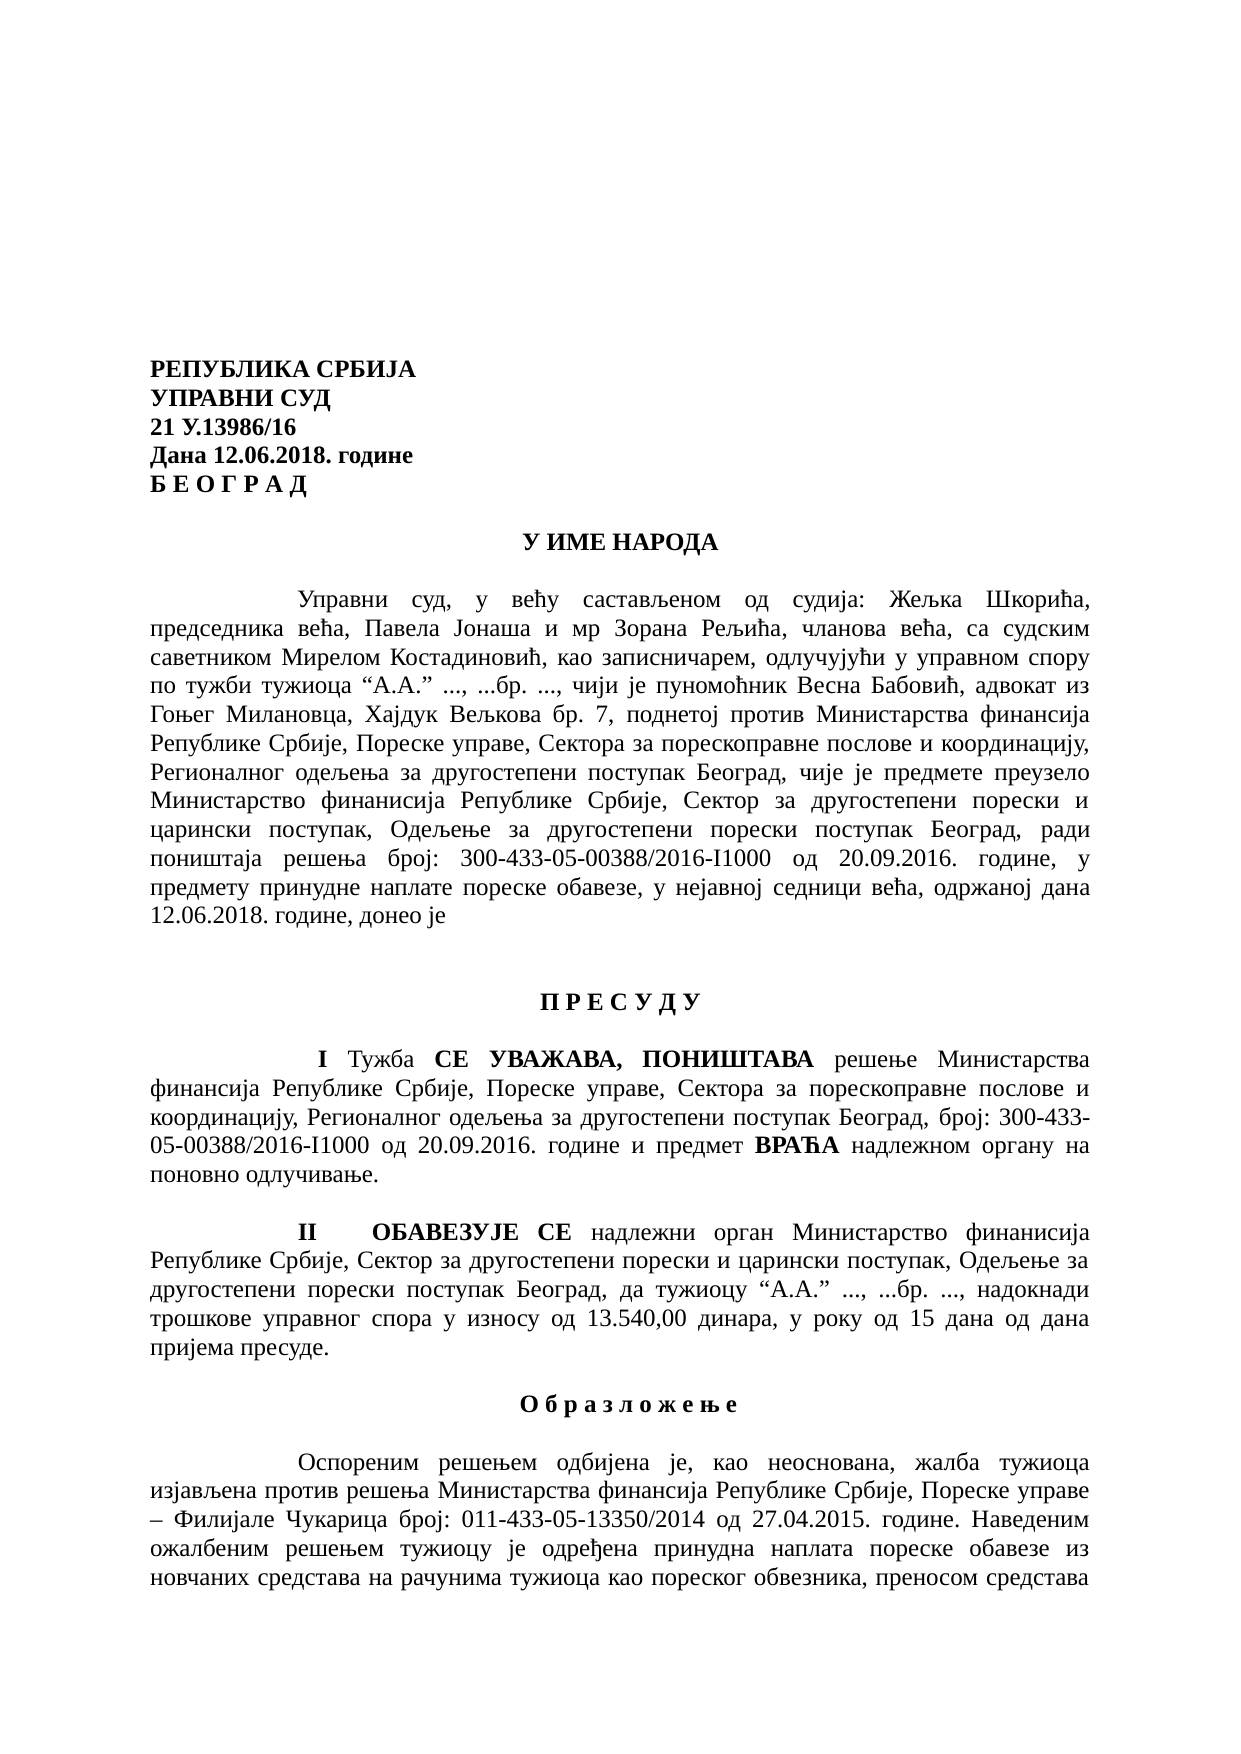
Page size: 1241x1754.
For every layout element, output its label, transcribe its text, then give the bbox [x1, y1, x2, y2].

text П Р Е С У Д У [150, 987, 1090, 1015]
text УПРАВНИ СУД [150, 383, 1090, 412]
text Б Е О Г Р А Д [150, 469, 1090, 498]
text У ИМЕ НАРОДА [150, 527, 1090, 555]
text I Тужба СЕ УВАЖАВА, ПОНИШТАВА решење Министарства финансија Републике Србије, Пореске управе, Сектора за порескоправне послове и координацију, Регионалног одељења за другостепени поступак Београд, број: 300-433-05-00388/2016-I1000 од 20.09.2016. године и предмет ВРАЋА надлежном органу на поновно одлучивање. [150, 1044, 1090, 1188]
text Управни суд, у већу састављеном од судија: Жељка Шкорића, председника већа, Павела Јонаша и мр Зорана Рељића, чланова већа, са судским саветником Мирелом Костадиновић, као записничарем, одлучујући у управном спору по тужби тужиоца “А.А.” ..., ...бр. ..., чији је пуномоћник Весна Бабовић, адвокат из Гоњег Милановца, Хајдук Вељкова бр. 7, поднетој против Министарства финансија Републике Србије, Пореске управе, Сектора за порескоправне послове и координацију, Регионалног одељења за другостепени поступак Београд, чије је предмете преузело Министарство финанисија Републике Србије, Сектор за другостепени порески и царински поступак, Одељење за другостепени порески поступак Београд, ради поништаја решења број: 300-433-05-00388/2016-I1000 од 20.09.2016. године, у предмету принудне наплате пореске обавезе, у нејавној седници већа, одржаној дана 12.06.2018. године, донео је [150, 584, 1090, 929]
text Оспореним решењем одбијена је, као неоснована, жалба тужиоца изјављена против решења Министарства финансија Републике Србије, Пореске управе – Филијале Чукарица број: 011-433-05-13350/2014 од 27.04.2015. године. Наведеним ожалбеним решењем тужиоцу је одређена принудна наплата пореске обавезе из новчаних средстава на рачунима тужиоца као пореског обвезника, преносом средстава [150, 1447, 1090, 1590]
text II ОБАВЕЗУЈЕ СЕ надлежни орган Министарство финанисија Републике Србије, Сектор за другостепени порески и царински поступак, Одељење за другостепени порески поступак Београд, да тужиоцу “А.А.” ..., ...бр. ..., надокнади трошкове управног спора у износу од 13.540,00 динара, у року од 15 дана од дана пријема пресуде. [150, 1217, 1090, 1360]
text О б р а з л о ж е њ е [150, 1389, 1090, 1418]
text Дана 12.06.2018. године [150, 440, 1090, 469]
text РЕПУБЛИКА СРБИЈА [150, 148, 1090, 383]
text 21 У.13986/16 [150, 412, 1090, 440]
